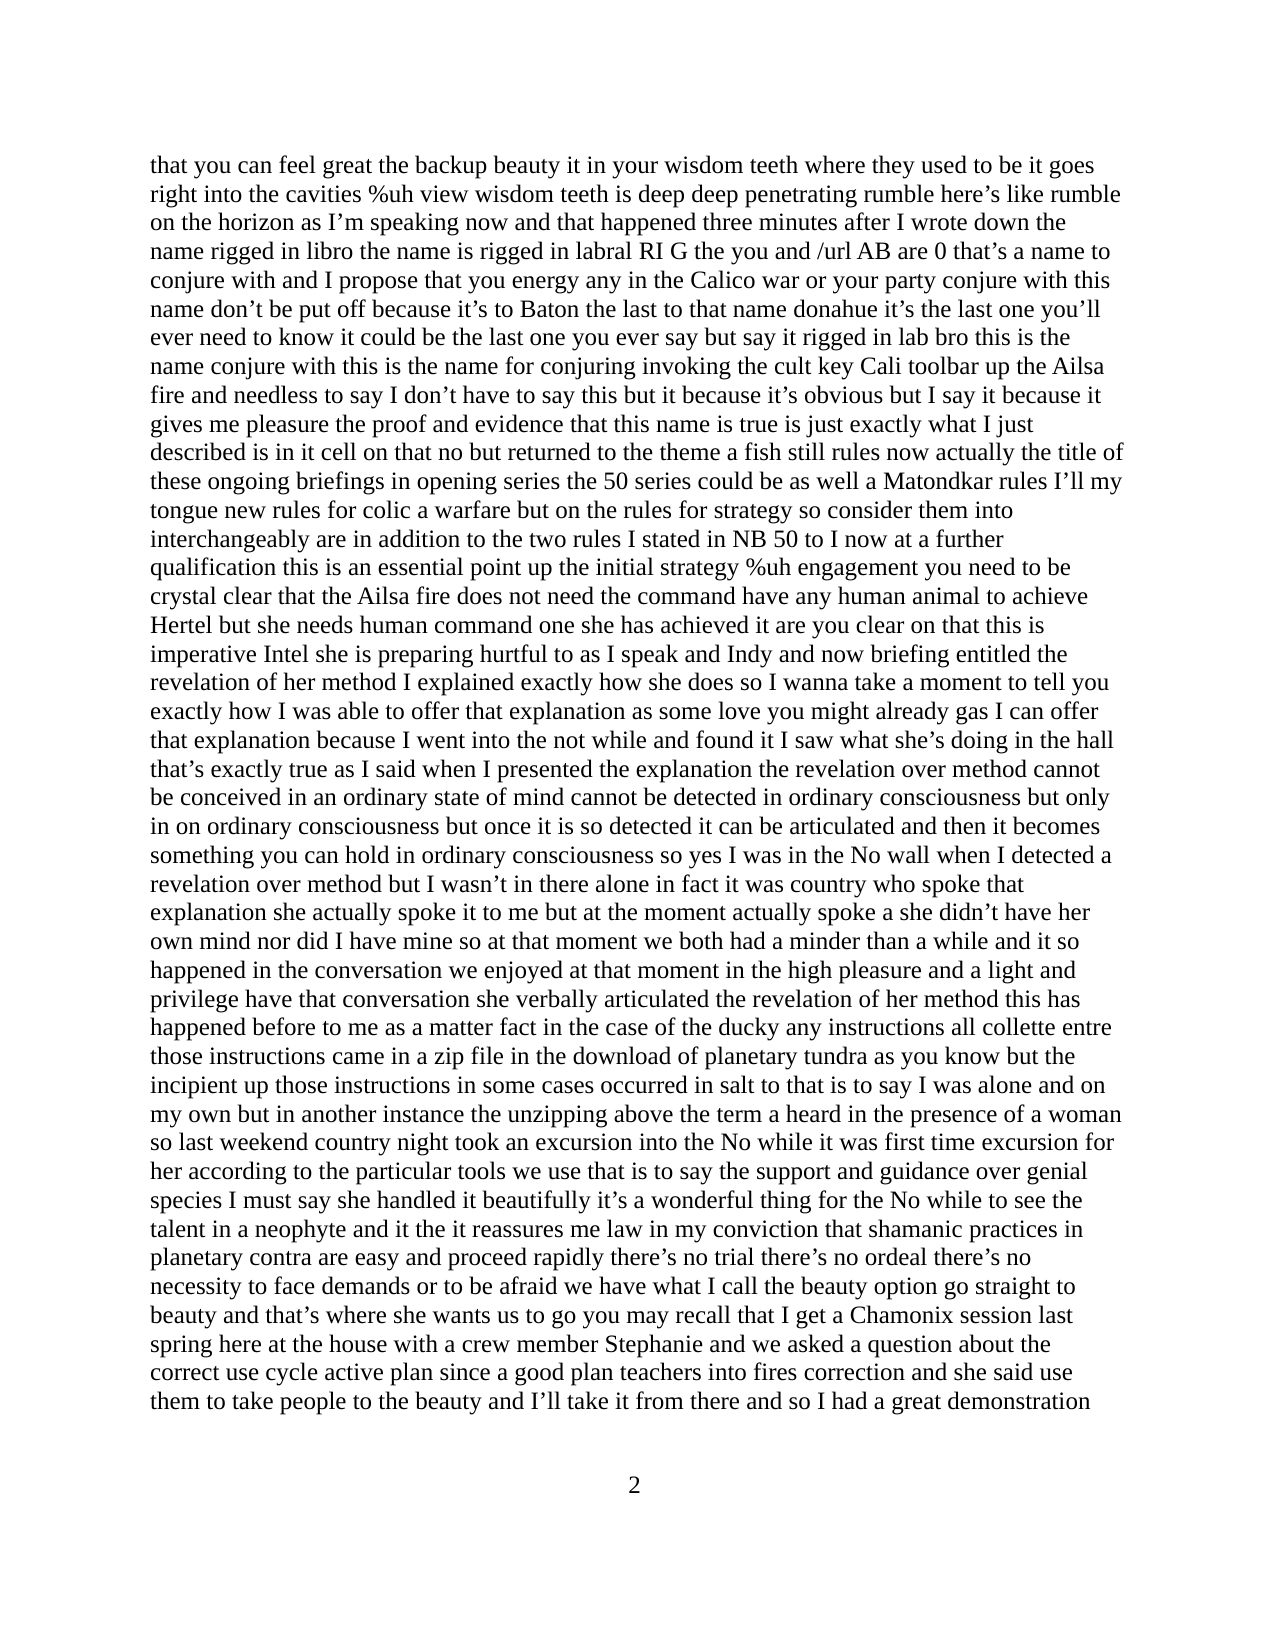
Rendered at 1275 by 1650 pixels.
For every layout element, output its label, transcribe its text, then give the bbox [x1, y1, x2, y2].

text that you can feel great the backup beauty it in your wisdom teeth where they used to be it goes right into the cavities %uh view wisdom teeth is deep deep penetrating rumble here’s like rumble on the horizon as I’m speaking now and that happened three minutes after I wrote down the name rigged in libro the name is rigged in labral RI G the you and /url AB are 0 that’s a name to conjure with and I propose that you energy any in the Calico war or your party conjure with this name don’t be put off because it’s to Baton the last to that name donahue it’s the last one you’ll ever need to know it could be the last one you ever say but say it rigged in lab bro this is the name conjure with this is the name for conjuring invoking the cult key Cali toolbar up the Ailsa fire and needless to say I don’t have to say this but it because it’s obvious but I say it because it gives me pleasure the proof and evidence that this name is true is just exactly what I just described is in it cell on that no but returned to the theme a fish still rules now actually the title of these ongoing briefings in opening series the 50 series could be as well a Matondkar rules I’ll my tongue new rules for colic a warfare but on the rules for strategy so consider them into interchangeably are in addition to the two rules I stated in NB 50 to I now at a further qualification this is an essential point up the initial strategy %uh engagement you need to be crystal clear that the Ailsa fire does not need the command have any human animal to achieve Hertel but she needs human command one she has achieved it are you clear on that this is imperative Intel she is preparing hurtful to as I speak and Indy and now briefing entitled the revelation of her method I explained exactly how she does so I wanna take a moment to tell you exactly how I was able to offer that explanation as some love you might already gas I can offer that explanation because I went into the not while and found it I saw what she’s doing in the hall that’s exactly true as I said when I presented the explanation the revelation over method cannot be conceived in an ordinary state of mind cannot be detected in ordinary consciousness but only in on ordinary consciousness but once it is so detected it can be articulated and then it becomes something you can hold in ordinary consciousness so yes I was in the No wall when I detected a revelation over method but I wasn’t in there alone in fact it was country who spoke that explanation she actually spoke it to me but at the moment actually spoke a she didn’t have her own mind nor did I have mine so at that moment we both had a minder than a while and it so happened in the conversation we enjoyed at that moment in the high pleasure and a light and privilege have that conversation she verbally articulated the revelation of her method this has happened before to me as a matter fact in the case of the ducky any instructions all collette entre those instructions came in a zip file in the download of planetary tundra as you know but the incipient up those instructions in some cases occurred in salt to that is to say I was alone and on my own but in another instance the unzipping above the term a heard in the presence of a woman so last weekend country night took an excursion into the No while it was first time excursion for her according to the particular tools we use that is to say the support and guidance over genial species I must say she handled it beautifully it’s a wonderful thing for the No while to see the talent in a neophyte and it the it reassures me law in my conviction that shamanic practices in planetary contra are easy and proceed rapidly there’s no trial there’s no ordeal there’s no necessity to face demands or to be afraid we have what I call the beauty option go straight to beauty and that’s where she wants us to go you may recall that I get a Chamonix session last spring here at the house with a crew member Stephanie and we asked a question about the correct use cycle active plan since a good plan teachers into fires correction and she said use them to take people to the beauty and I’ll take it from there and so I had a great demonstration [150, 150, 1125, 1415]
